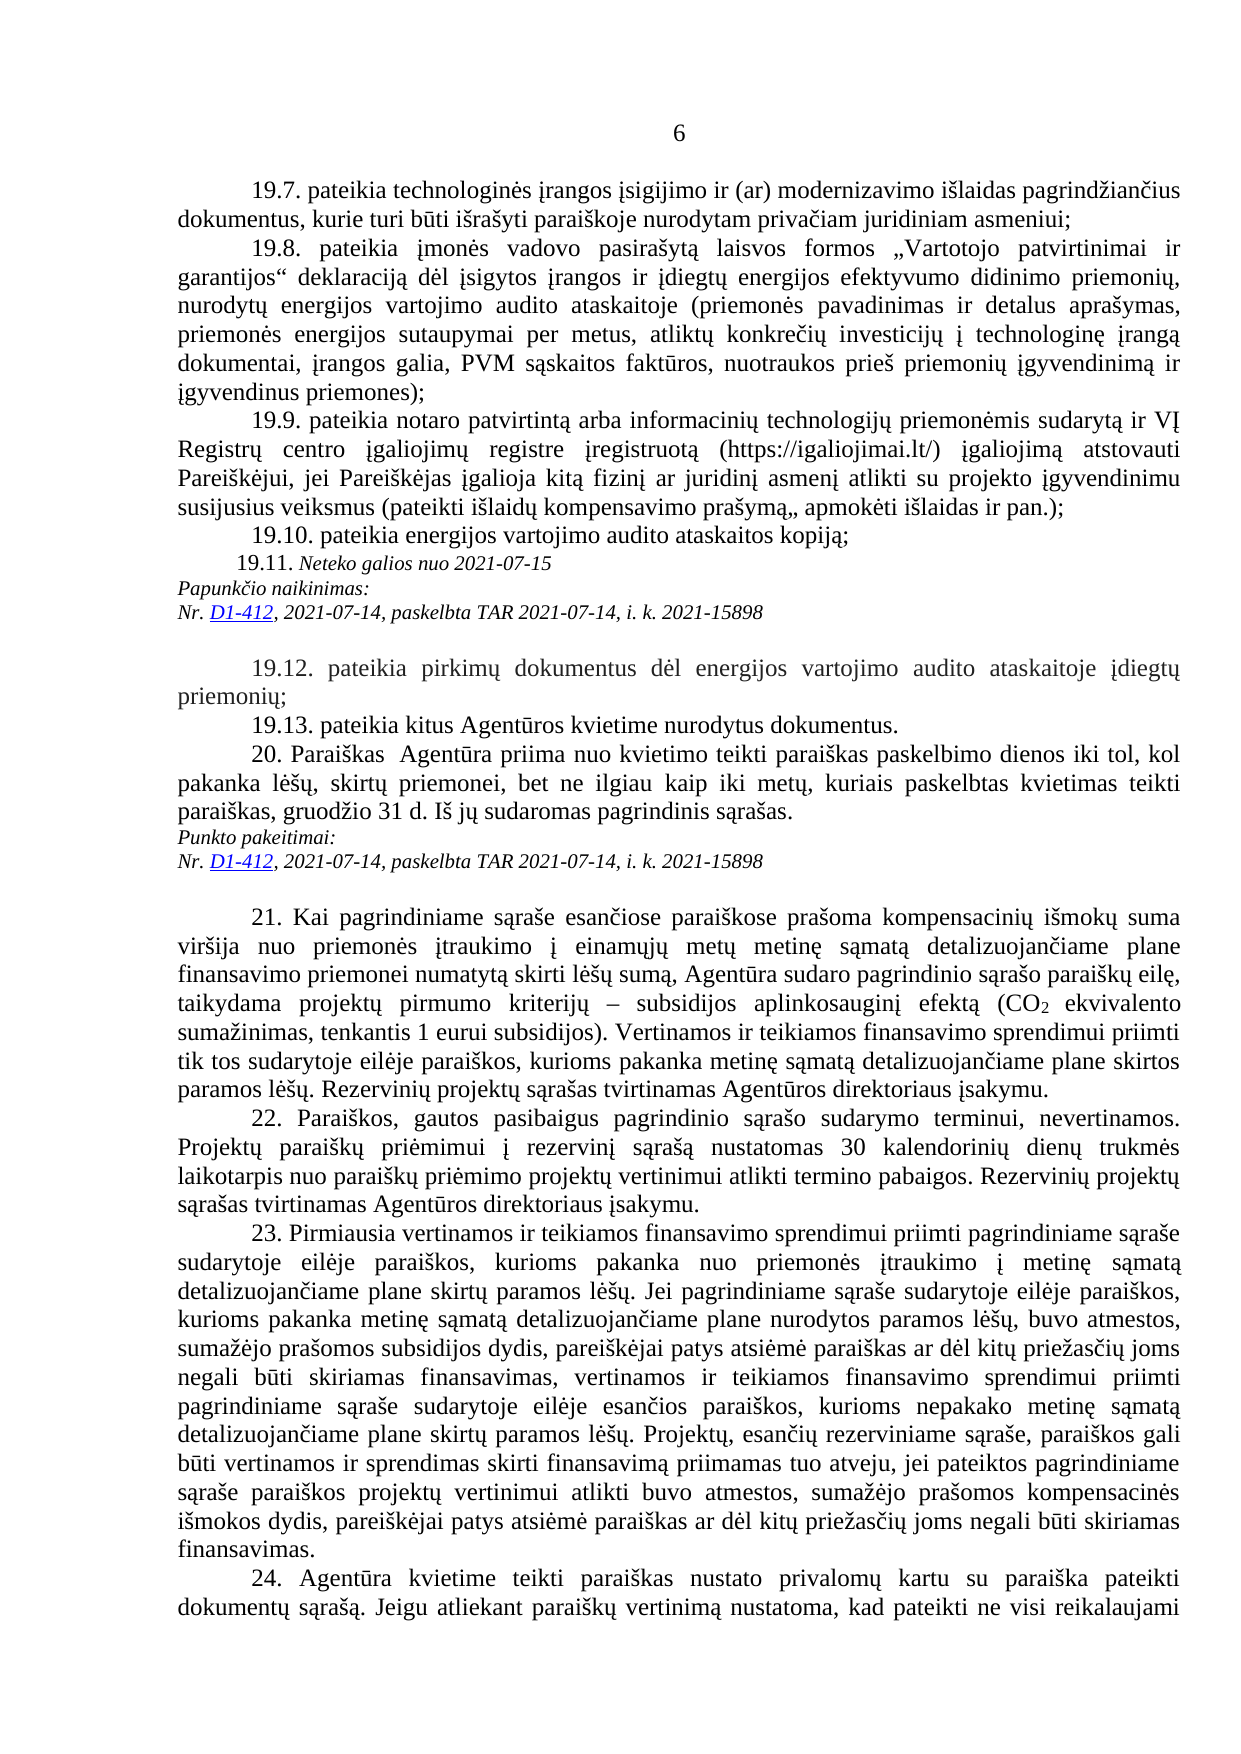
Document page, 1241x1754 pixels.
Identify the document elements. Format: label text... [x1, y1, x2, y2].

text 24. Agentūra kvietime teikti paraiškas nustato privalomų kartu su paraiška pateikti dokumentų sąrašą. Jeigu atliekant paraiškų vertinimą nustatoma, kad pateikti ne visi reikalaujami [177, 1563, 1181, 1621]
text 21. Kai pagrindiniame sąraše esančiose paraiškose prašoma kompensacinių išmokų suma viršija nuo priemonės įtraukimo į einamųjų metų metinę sąmatą detalizuojančiame plane finansavimo priemonei numatytą skirti lėšų sumą, Agentūra sudaro pagrindinio sąrašo paraiškų eilę, taikydama projektų pirmumo kriterijų – subsidijos aplinkosauginį efektą (CO2 ekvivalento sumažinimas, tenkantis 1 eurui subsidijos). Vertinamos ir teikiamos finansavimo sprendimui priimti tik tos sudarytoje eilėje paraiškos, kurioms pakanka metinę sąmatą detalizuojančiame plane skirtos paramos lėšų. Rezervinių projektų sąrašas tvirtinamas Agentūros direktoriaus įsakymu. [177, 902, 1181, 1103]
text Nr. D1-412, 2021-07-14, paskelbta TAR 2021-07-14, i. k. 2021-15898 [177, 600, 1181, 624]
text 19.8. pateikia įmonės vadovo pasirašytą laisvos formos „Vartotojo patvirtinimai ir garantijos“ deklaraciją dėl įsigytos įrangos ir įdiegtų energijos efektyvumo didinimo priemonių, nurodytų energijos vartojimo audito ataskaitoje (priemonės pavadinimas ir detalus aprašymas, priemonės energijos sutaupymai per metus, atliktų konkrečių investicijų į technologinę įrangą dokumentai, įrangos galia, PVM sąskaitos faktūros, nuotraukos prieš priemonių įgyvendinimą ir įgyvendinus priemones); [177, 233, 1181, 406]
text 19.12. pateikia pirkimų dokumentus dėl energijos vartojimo audito ataskaitoje įdiegtų priemonių; [177, 653, 1181, 710]
text Nr. D1-412, 2021-07-14, paskelbta TAR 2021-07-14, i. k. 2021-15898 [177, 849, 1181, 873]
text 19.11. Neteko galios nuo 2021-07-15 [177, 549, 1181, 576]
text 19.9. pateikia notaro patvirtintą arba informacinių technologijų priemonėmis sudarytą ir VĮ Registrų centro įgaliojimų registre įregistruotą (https://igaliojimai.lt/) įgaliojimą atstovauti Pareiškėjui, jei Pareiškėjas įgalioja kitą fizinį ar juridinį asmenį atlikti su projekto įgyvendinimu susijusius veiksmus (pateikti išlaidų kompensavimo prašymą„ apmokėti išlaidas ir pan.); [177, 406, 1181, 521]
text 19.10. pateikia energijos vartojimo audito ataskaitos kopiją; [177, 521, 1181, 549]
text 20. Paraiškas Agentūra priima nuo kvietimo teikti paraiškas paskelbimo dienos iki tol, kol pakanka lėšų, skirtų priemonei, bet ne ilgiau kaip iki metų, kuriais paskelbtas kvietimas teikti paraiškas, gruodžio 31 d. Iš jų sudaromas pagrindinis sąrašas. [177, 739, 1181, 825]
text Papunkčio naikinimas: [177, 576, 1181, 600]
text 19.13. pateikia kitus Agentūros kvietime nurodytus dokumentus. [177, 710, 1181, 739]
text Punkto pakeitimai: [177, 825, 1181, 849]
text 22. Paraiškos, gautos pasibaigus pagrindinio sąrašo sudarymo terminui, nevertinamos. Projektų paraiškų priėmimui į rezervinį sąrašą nustatomas 30 kalendorinių dienų trukmės laikotarpis nuo paraiškų priėmimo projektų vertinimui atlikti termino pabaigos. Rezervinių projektų sąrašas tvirtinamas Agentūros direktoriaus įsakymu. [177, 1103, 1181, 1218]
text 19.7. pateikia technologinės įrangos įsigijimo ir (ar) modernizavimo išlaidas pagrindžiančius dokumentus, kurie turi būti išrašyti paraiškoje nurodytam privačiam juridiniam asmeniui; [177, 176, 1181, 233]
text 23. Pirmiausia vertinamos ir teikiamos finansavimo sprendimui priimti pagrindiniame sąraše sudarytoje eilėje paraiškos, kurioms pakanka nuo priemonės įtraukimo į metinę sąmatą detalizuojančiame plane skirtų paramos lėšų. Jei pagrindiniame sąraše sudarytoje eilėje paraiškos, kurioms pakanka metinę sąmatą detalizuojančiame plane nurodytos paramos lėšų, buvo atmestos, sumažėjo prašomos subsidijos dydis, pareiškėjai patys atsiėmė paraiškas ar dėl kitų priežasčių joms negali būti skiriamas finansavimas, vertinamos ir teikiamos finansavimo sprendimui priimti pagrindiniame sąraše sudarytoje eilėje esančios paraiškos, kurioms nepakako metinę sąmatą detalizuojančiame plane skirtų paramos lėšų. Projektų, esančių rezerviniame sąraše, paraiškos gali būti vertinamos ir sprendimas skirti finansavimą priimamas tuo atveju, jei pateiktos pagrindiniame sąraše paraiškos projektų vertinimui atlikti buvo atmestos, sumažėjo prašomos kompensacinės išmokos dydis, pareiškėjai patys atsiėmė paraiškas ar dėl kitų priežasčių joms negali būti skiriamas finansavimas. [177, 1218, 1181, 1563]
